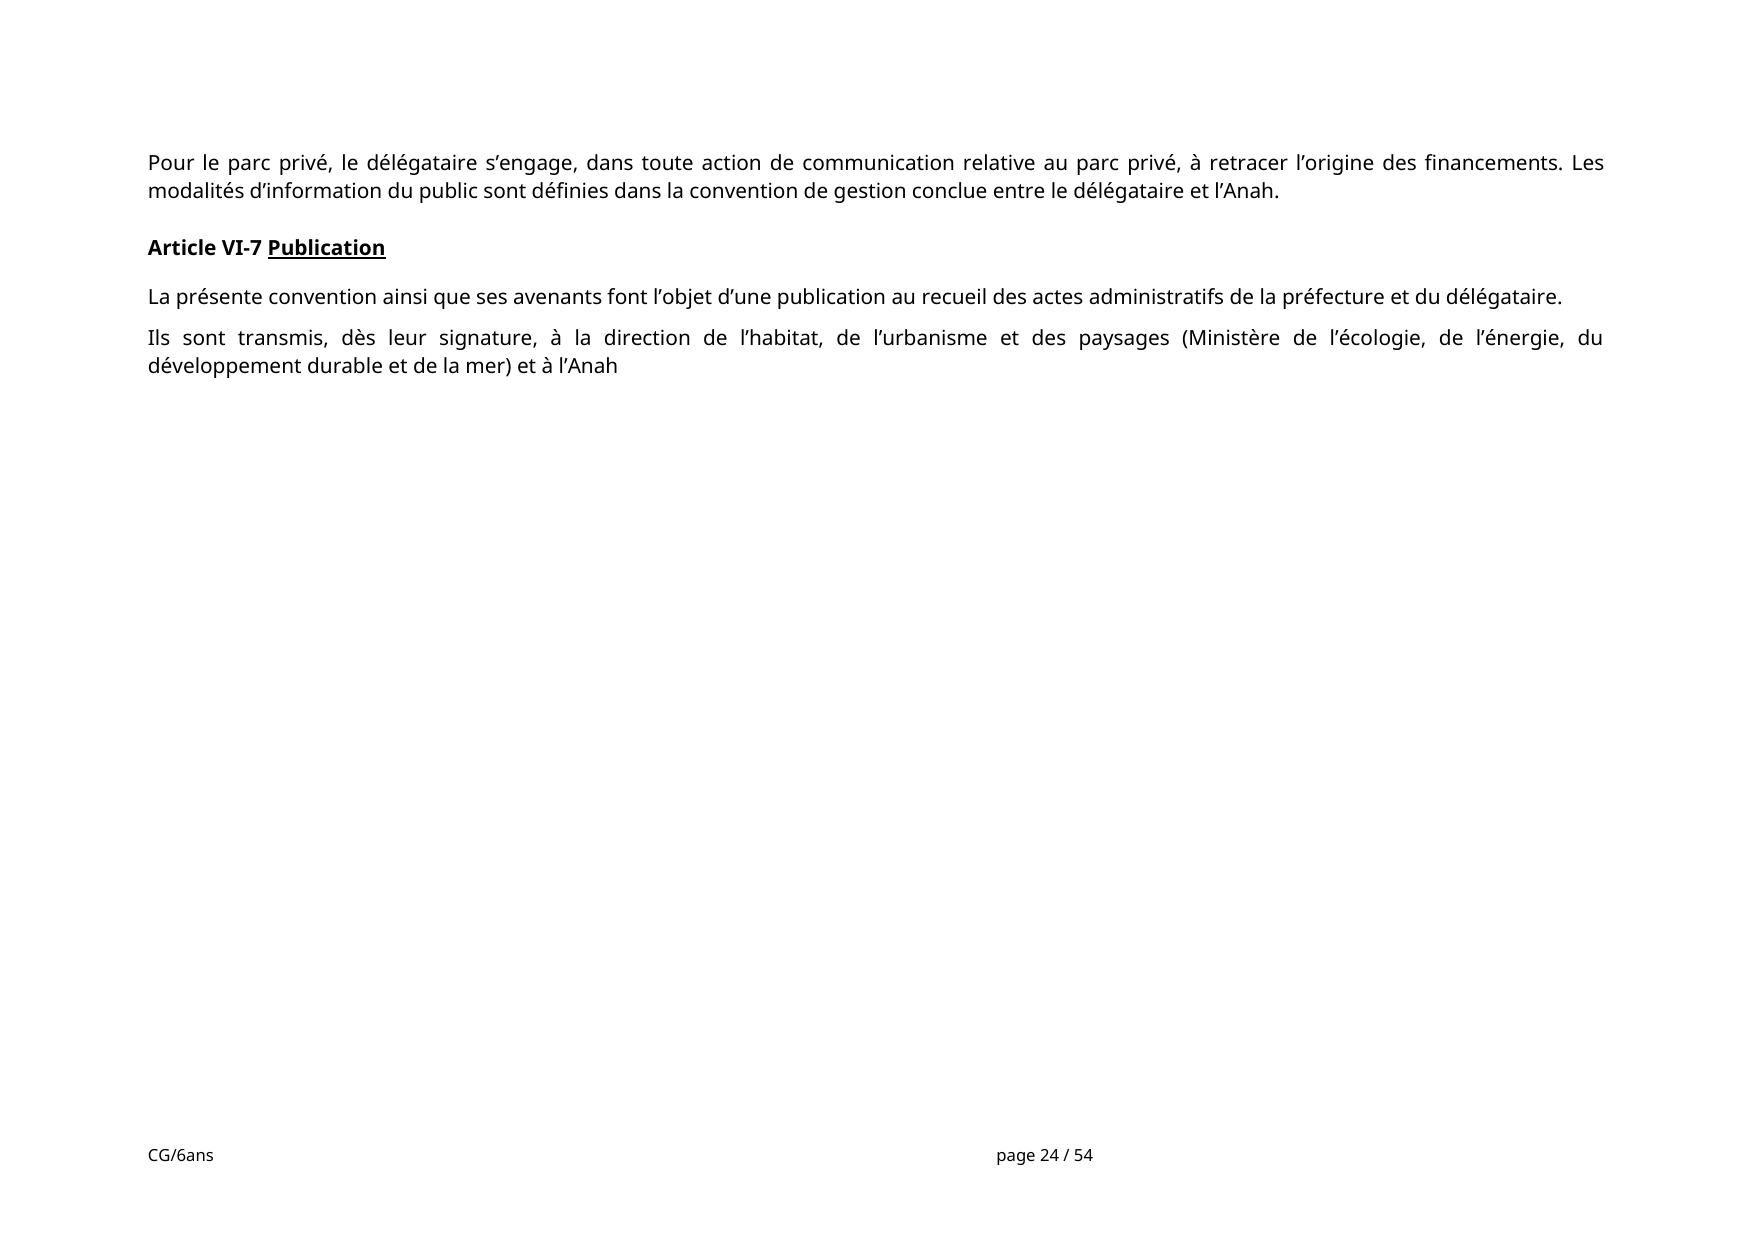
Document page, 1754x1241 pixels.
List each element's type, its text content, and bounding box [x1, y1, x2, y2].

text La présente convention ainsi que ses avenants font l’objet d’une publication au recueil des actes administratifs de la préfecture et du délégataire. [148, 282, 1606, 311]
subtitle Article VI-7 Publication [148, 233, 1606, 261]
text Pour le parc privé, le délégataire s’engage, dans toute action de communication relative au parc privé, à retracer l’origine des financements. Les modalités d’information du public sont définies dans la convention de gestion conclue entre le délégataire et l’Anah. [148, 148, 1606, 204]
text Ils sont transmis, dès leur signature, à la direction de l’habitat, de l’urbanisme et des paysages (Ministère de l’écologie, de l’énergie, du développement durable et de la mer) et à l’Anah [148, 323, 1606, 380]
